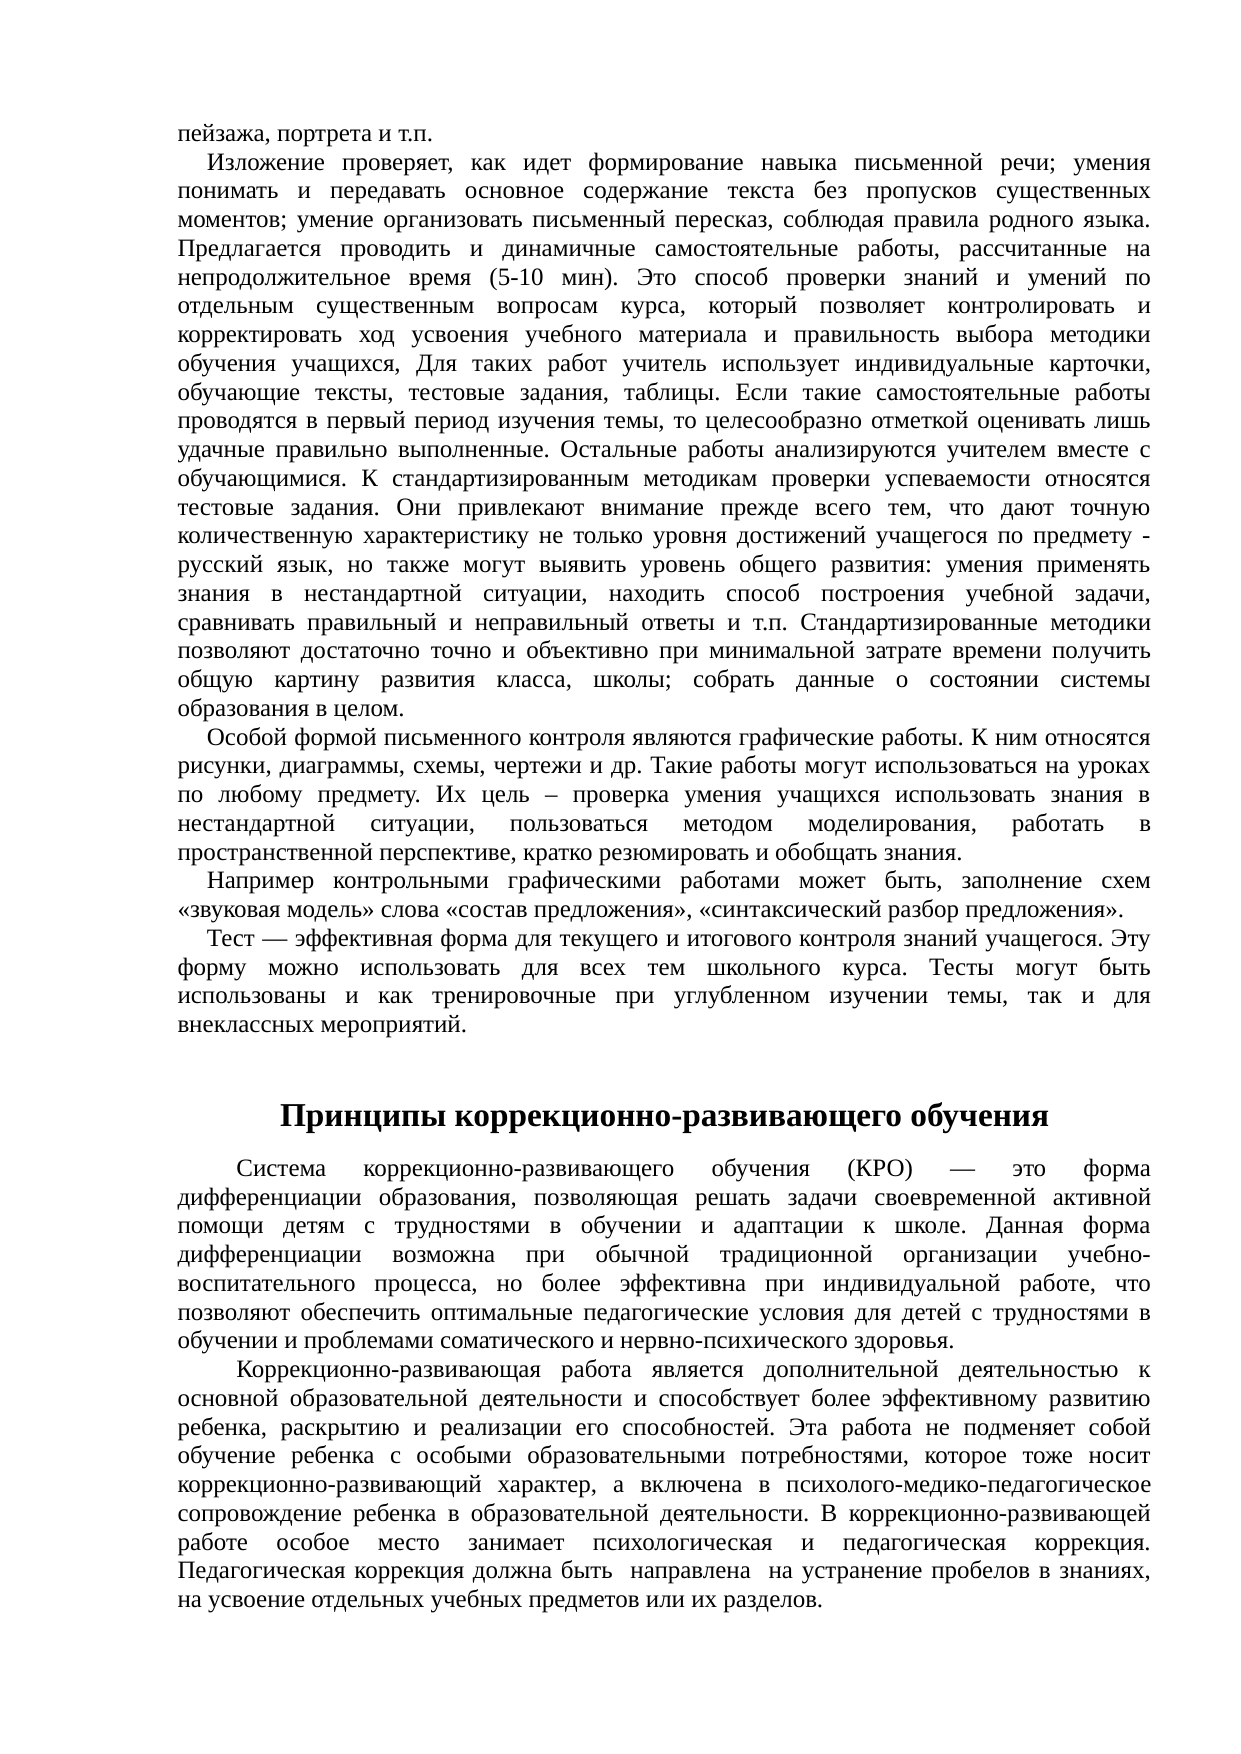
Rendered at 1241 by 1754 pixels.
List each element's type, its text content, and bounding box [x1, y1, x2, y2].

text Особой формой письменного контроля являются графические работы. К ним относятся рисунки, диаграммы, схемы, чертежи и др. Такие работы могут использоваться на уроках по любому предмету. Их цель – проверка умения учащихся использовать знания в нестандартной ситуации, пользоваться методом моделирования, работать в пространственной перспективе, кратко резюмировать и обобщать знания. [177, 722, 1152, 866]
text Например контрольными графическими работами может быть, заполнение схем «звуковая модель» слова «состав предложения», «синтаксический разбор предложения». [177, 866, 1152, 923]
text Система коррекционно-развивающего обучения (КРО) — это форма дифференциации образования, позволяющая решать задачи своевременной активной помощи детям с трудностями в обучении и адаптации к школе. Данная форма дифференциации возможна при обычной традиционной организации учебно-воспитательного процесса, но более эффективна при индивидуальной работе, что позволяют обеспечить оптимальные педагогические условия для детей с трудностями в обучении и проблемами соматического и нервно-психического здоровья. [177, 1153, 1152, 1354]
text Тест — эффективная форма для текущего и итогового контроля знаний учащегося. Эту форму можно использовать для всех тем школьного курса. Тесты могут быть использованы и как тренировочные при углубленном изучении темы, так и для внеклассных мероприятий. [177, 923, 1152, 1038]
text Коррекционно-развивающая работа является дополнительной деятельностью к основной образовательной деятельности и способствует более эффективному развитию ребенка, раскрытию и реализации его способностей. Эта работа не подменяет собой обучение ребенка с особыми образовательными потребностями, которое тоже носит коррекционно-развивающий характер, а включена в психолого-медико-педагогическое сопровождение ребенка в образовательной деятельности. В коррекционно-развивающей работе особое место занимает психологическая и педагогическая коррекция. Педагогическая коррекция должна быть направлена на устранение пробелов в знаниях, на усвоение отдельных учебных предметов или их разделов. [177, 1354, 1152, 1613]
text Принципы коррекционно-развивающего обучения [177, 1096, 1152, 1134]
text пейзажа, портрета и т.п. [177, 118, 1152, 147]
text Изложение проверяет, как идет формирование навыка письменной речи; умения понимать и передавать основное содержание текста без пропусков существенных моментов; умение организовать письменный пересказ, соблюдая правила родного языка. Предлагается проводить и динамичные самостоятельные работы, рассчитанные на непродолжительное время (5-10 мин). Это способ проверки знаний и умений по отдельным существенным вопросам курса, который позволяет контролировать и корректировать ход усвоения учебного материала и правильность выбора методики обучения учащихся, Для таких работ учитель использует индивидуальные карточки, обучающие тексты, тестовые задания, таблицы. Если такие самостоятельные работы проводятся в первый период изучения темы, то целесообразно отметкой оценивать лишь удачные правильно выполненные. Остальные работы анализируются учителем вместе с обучающимися. К стандартизированным методикам проверки успеваемости относятся тестовые задания. Они привлекают внимание прежде всего тем, что дают точную количественную характеристику не только уровня достижений учащегося по предмету - русский язык, но также могут выявить уровень общего развития: умения применять знания в нестандартной ситуации, находить способ построения учебной задачи, сравнивать правильный и неправильный ответы и т.п. Стандартизированные методики позволяют достаточно точно и объективно при минимальной затрате времени получить общую картину развития класса, школы; собрать данные о состоянии системы образования в целом. [177, 147, 1152, 722]
